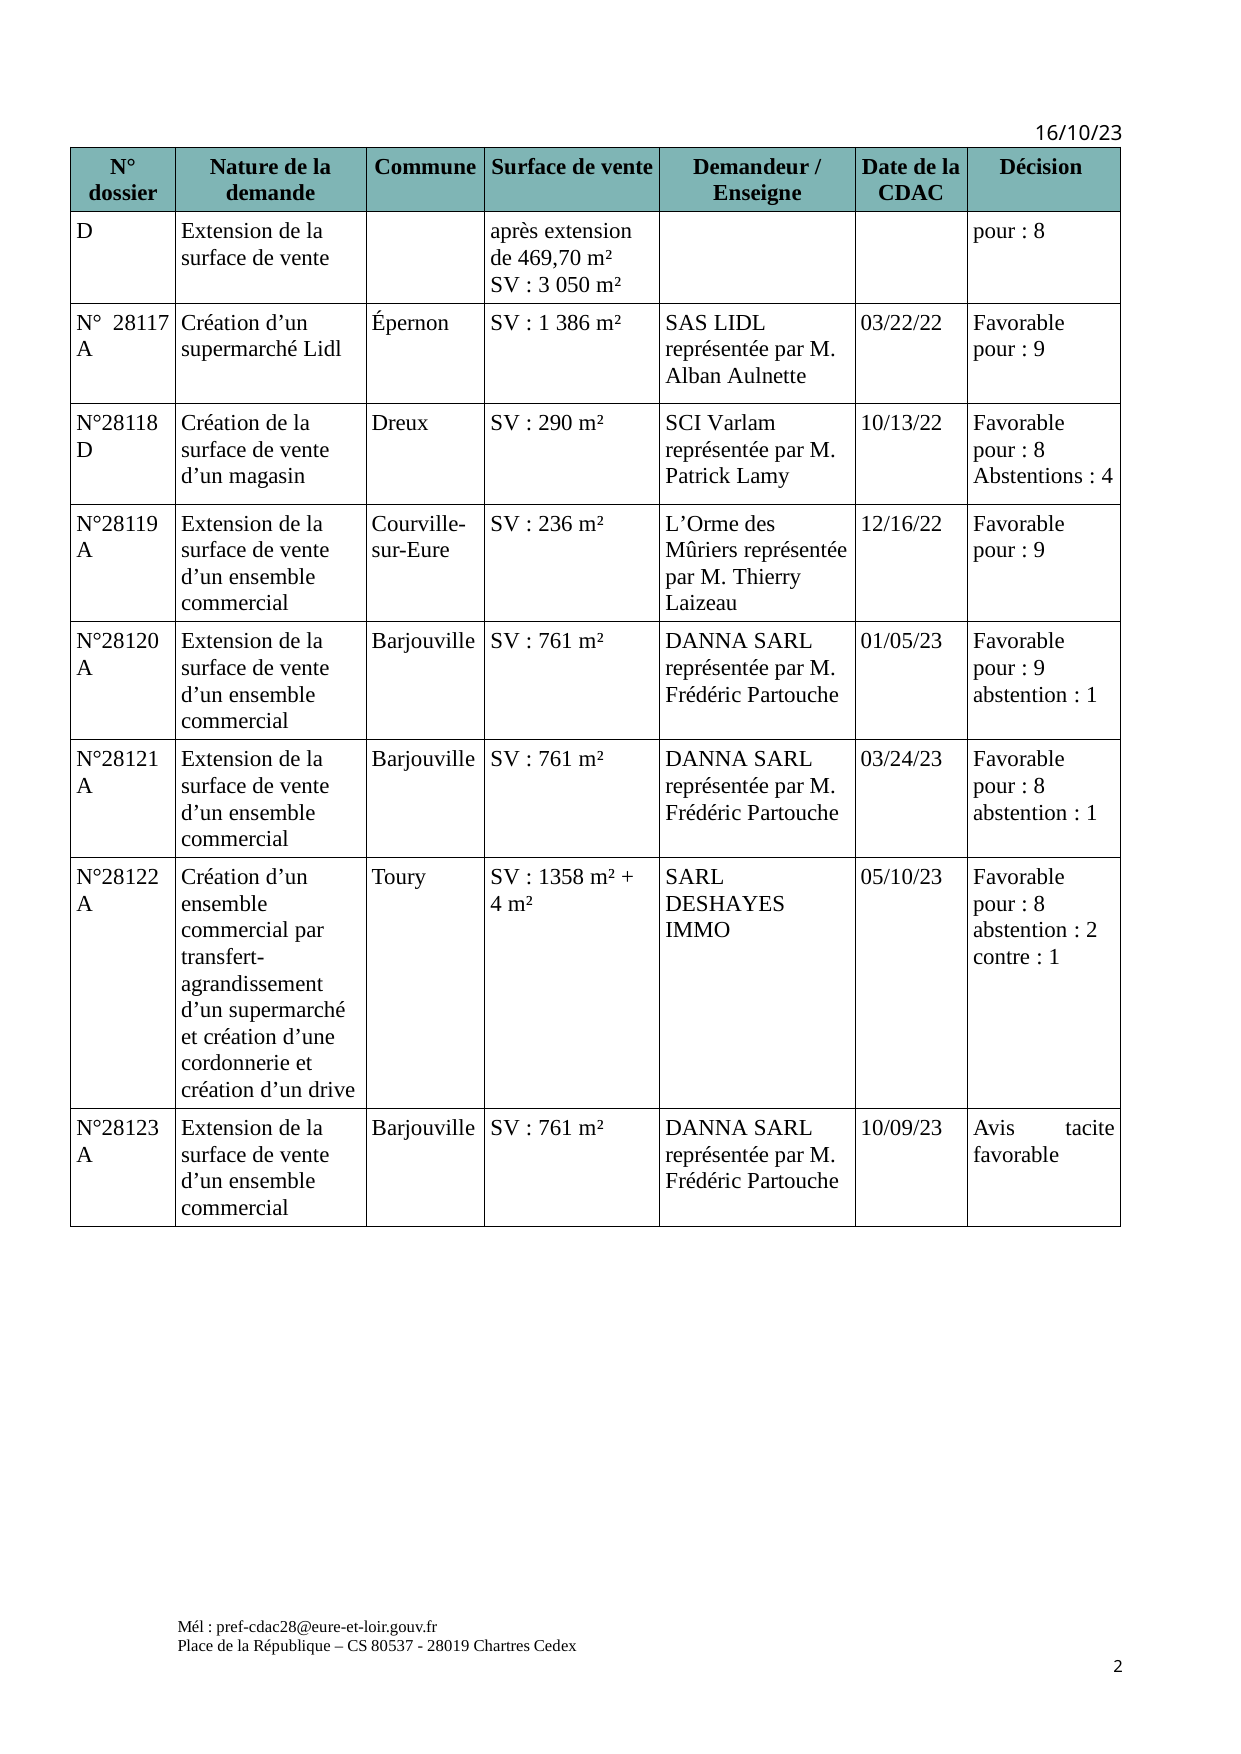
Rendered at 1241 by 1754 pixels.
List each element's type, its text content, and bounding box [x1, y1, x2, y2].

table_cell SV : 290 m² [485, 404, 659, 503]
table_cell SV : 761 m² [485, 1109, 659, 1226]
table_cell SV : 236 m² [485, 505, 659, 621]
table_cell 16/12/22 [856, 505, 967, 621]
table_cell Épernon [367, 304, 484, 403]
table_cell SARL DESHAYES IMMO [660, 858, 855, 1108]
table_cell N° 28117 A [71, 304, 175, 403]
table_cell 09/10/23 [856, 1109, 967, 1226]
table_cell Favorable pour : 9 [968, 304, 1120, 403]
table_cell N°28121 A [71, 740, 175, 857]
table_cell Extension de la surface de vente d’un ensemble commercial [176, 740, 366, 857]
table_cell N°28118 D [71, 404, 175, 503]
table_cell Extension de la surface de vente d’un ensemble commercial [176, 622, 366, 739]
table_cell [856, 212, 967, 303]
table_cell SV : 761 m² [485, 740, 659, 857]
table_cell Favorable pour : 8 Abstentions : 4 [968, 404, 1120, 503]
table_cell Favorable pour : 9 abstention : 1 [968, 622, 1120, 739]
table_cell D [71, 212, 175, 303]
table_cell Création de la surface de vente d’un magasin [176, 404, 366, 503]
table_cell après extension de 469,70 m² SV : 3 050 m² [485, 212, 659, 303]
table_header Décision [968, 148, 1120, 211]
table_cell N°28119A [71, 505, 175, 621]
table_cell Création d’un supermarché Lidl [176, 304, 366, 403]
table_cell DANNA SARL représentée par M. Frédéric Partouche [660, 1109, 855, 1226]
table_cell N°28122 A [71, 858, 175, 1108]
table_header Surface de vente [485, 148, 659, 211]
table_cell Courville-sur-Eure [367, 505, 484, 621]
table_cell 13/10/22 [856, 404, 967, 503]
table_cell Toury [367, 858, 484, 1108]
table_cell Avis tacite favorable [968, 1109, 1120, 1226]
table_cell Favorable pour : 8 abstention : 2 contre : 1 [968, 858, 1120, 1108]
table_header Date de la CDAC [856, 148, 967, 211]
table_cell Barjouville [367, 1109, 484, 1226]
table_cell SV : 1358 m² + 4 m² [485, 858, 659, 1108]
table_header Commune [367, 148, 484, 211]
table_cell 10/05/23 [856, 858, 967, 1108]
table_cell Création d’un ensemble commercial par transfert-agrandissement d’un supermarché et création d’une cordonnerie et création d’un drive [176, 858, 366, 1108]
table_cell Favorable pour : 8 abstention : 1 [968, 740, 1120, 857]
table_cell 24/03/23 [856, 740, 967, 857]
table_cell Favorable pour : 9 [968, 505, 1120, 621]
table_cell N°28120 A [71, 622, 175, 739]
table_cell 22/03/22 [856, 304, 967, 403]
table_cell Extension de la surface de vente d’un ensemble commercial [176, 505, 366, 621]
table_cell N°28123A [71, 1109, 175, 1226]
table_header N° dossier [71, 148, 175, 211]
table_cell [367, 212, 484, 303]
table_cell 05/01/23 [856, 622, 967, 739]
table_cell pour : 8 [968, 212, 1120, 303]
table_cell [660, 212, 855, 303]
table_cell SAS LIDL représentée par M. Alban Aulnette [660, 304, 855, 403]
table_cell SCI Varlam représentée par M. Patrick Lamy [660, 404, 855, 503]
table_cell Dreux [367, 404, 484, 503]
table_cell Barjouville [367, 740, 484, 857]
table_cell SV : 1 386 m² [485, 304, 659, 403]
table_header Nature de la demande [176, 148, 366, 211]
table_cell Extension de la surface de vente d’un ensemble commercial [176, 1109, 366, 1226]
table_cell SV : 761 m² [485, 622, 659, 739]
table_header Demandeur / Enseigne [660, 148, 855, 211]
table_cell Barjouville [367, 622, 484, 739]
table_cell L’Orme des Mûriers représentée par M. Thierry Laizeau [660, 505, 855, 621]
table_cell DANNA SARL représentée par M. Frédéric Partouche [660, 740, 855, 857]
table_cell Extension de la surface de vente [176, 212, 366, 303]
table_cell DANNA SARL représentée par M. Frédéric Partouche [660, 622, 855, 739]
